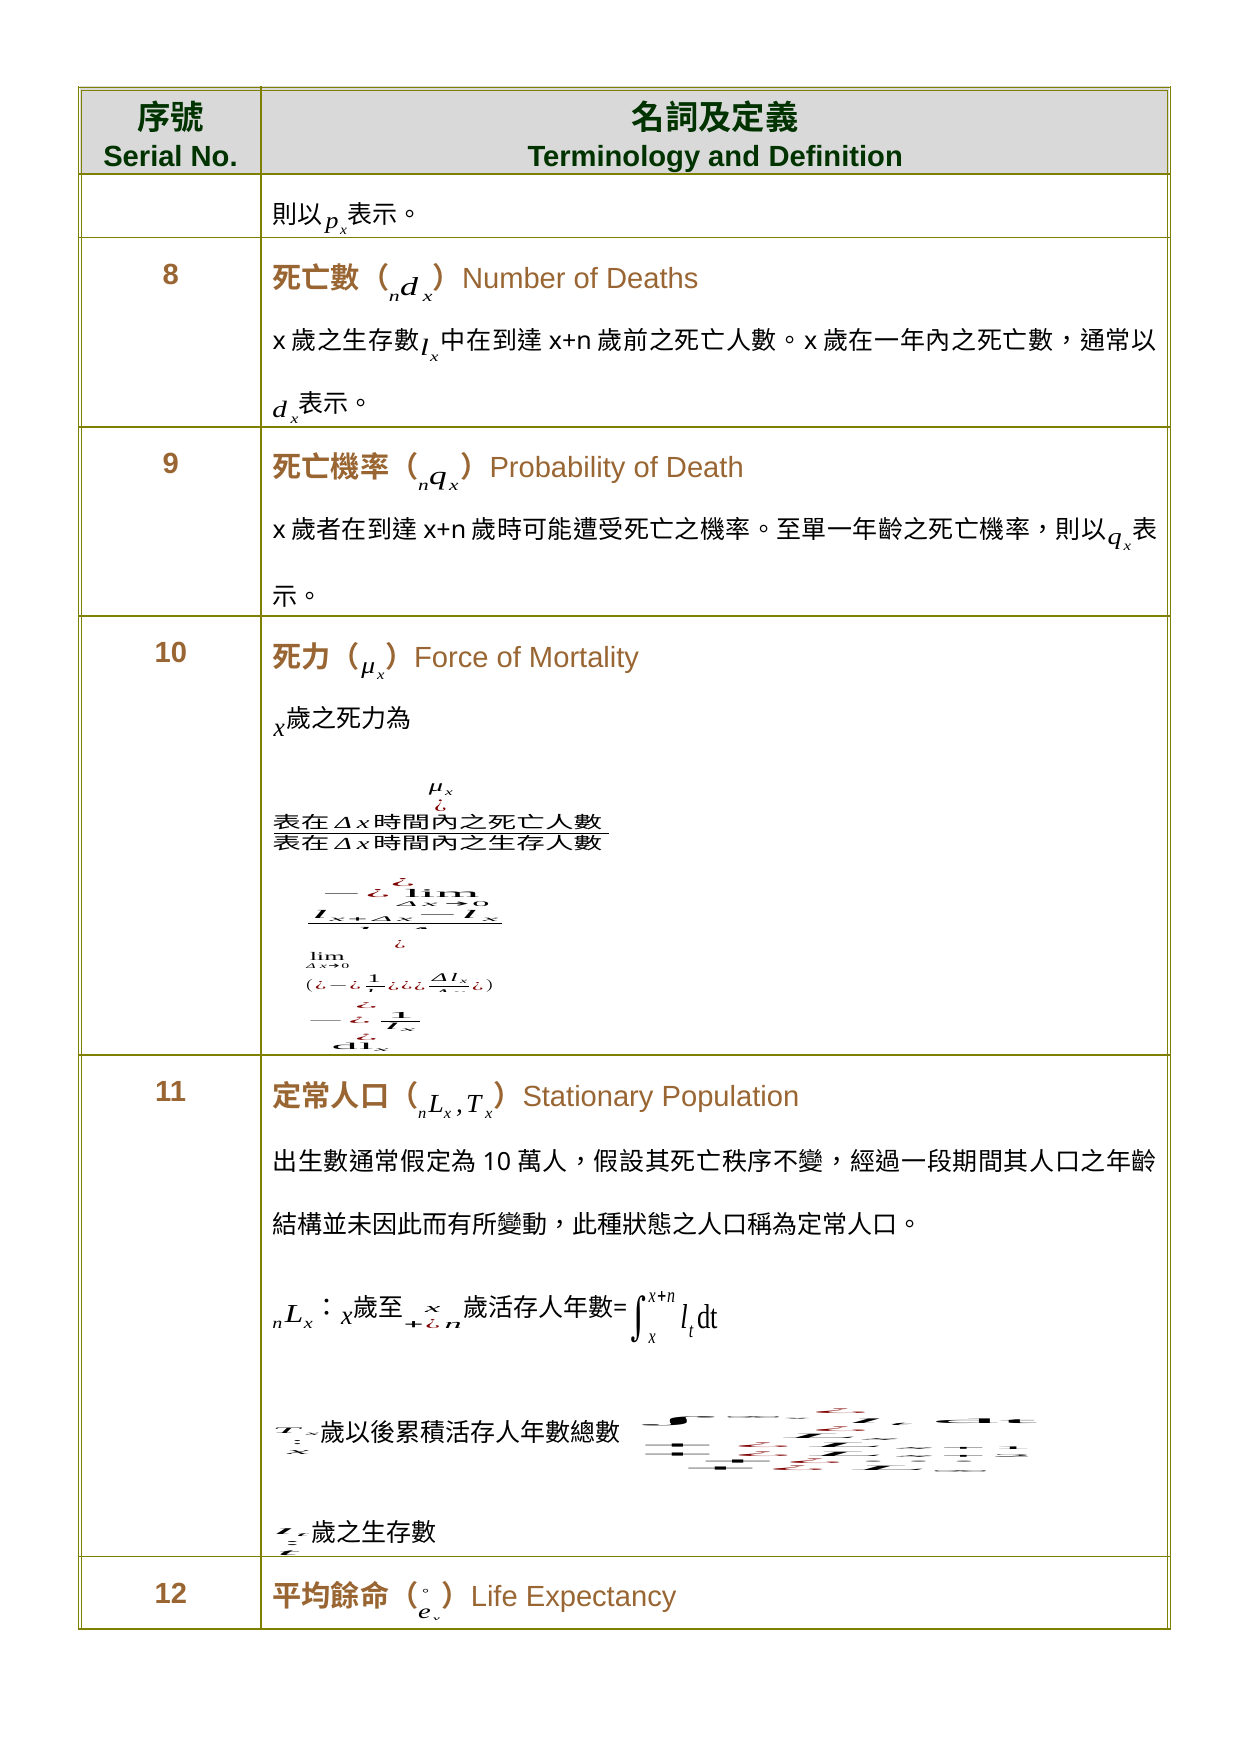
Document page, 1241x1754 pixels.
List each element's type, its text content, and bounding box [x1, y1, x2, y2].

table_cell 8 [82, 238, 260, 426]
table_cell 11 [82, 1056, 260, 1556]
table_header 序號 Serial No. [82, 91, 260, 173]
table_cell 12 [82, 1557, 260, 1628]
table_cell 生存機率（）Survival Probability 已達某年齡(x歲)者，其到達x+n歲時仍生存之機率。至單一年齡之生存機率，則以表示。 [262, 175, 1167, 237]
table_cell 9 [82, 428, 260, 615]
table_cell 死力（）Force of Mortality 歲之死力為 [262, 617, 1167, 1054]
table_cell 10 [82, 617, 260, 1054]
table_cell 死亡機率（）Probability of Death x歲者在到達x+n歲時可能遭受死亡之機率。至單一年齡之死亡機率，則以表示。 [262, 428, 1167, 615]
table_header 名詞及定義 Terminology and Definition [262, 91, 1167, 173]
table_cell 死亡數（）Number of Deaths x歲之生存數中在到達x+n歲前之死亡人數。x歲在一年內之死亡數，通常以表示。 [262, 238, 1167, 426]
table_cell 平均餘命（）Life Expectancy 假設一出生嬰兒遭受到某一時期之每一年齡組所經驗的死亡風險後，他們所能活存的預期壽命而言，即到達x歲以後平均尚可期待生存之年數稱為x歲之平均餘命。零歲之平均餘命特稱「平均壽命」（Life Expectancy at Birth）。 其計算公式： ：歲之平均餘命 ：歲之定常人口累積數 ：歲之生存數 [262, 1557, 1167, 1628]
table_cell 定常人口（）Stationary Population 出生數通常假定為10萬人，假設其死亡秩序不變，經過一段期間其人口之年齡結構並未因此而有所變動，此種狀態之人口稱為定常人口。 ：歲至歲活存人年數= 歲以後累積活存人年數總數 歲之生存數 [262, 1056, 1167, 1556]
table_cell [82, 175, 260, 237]
